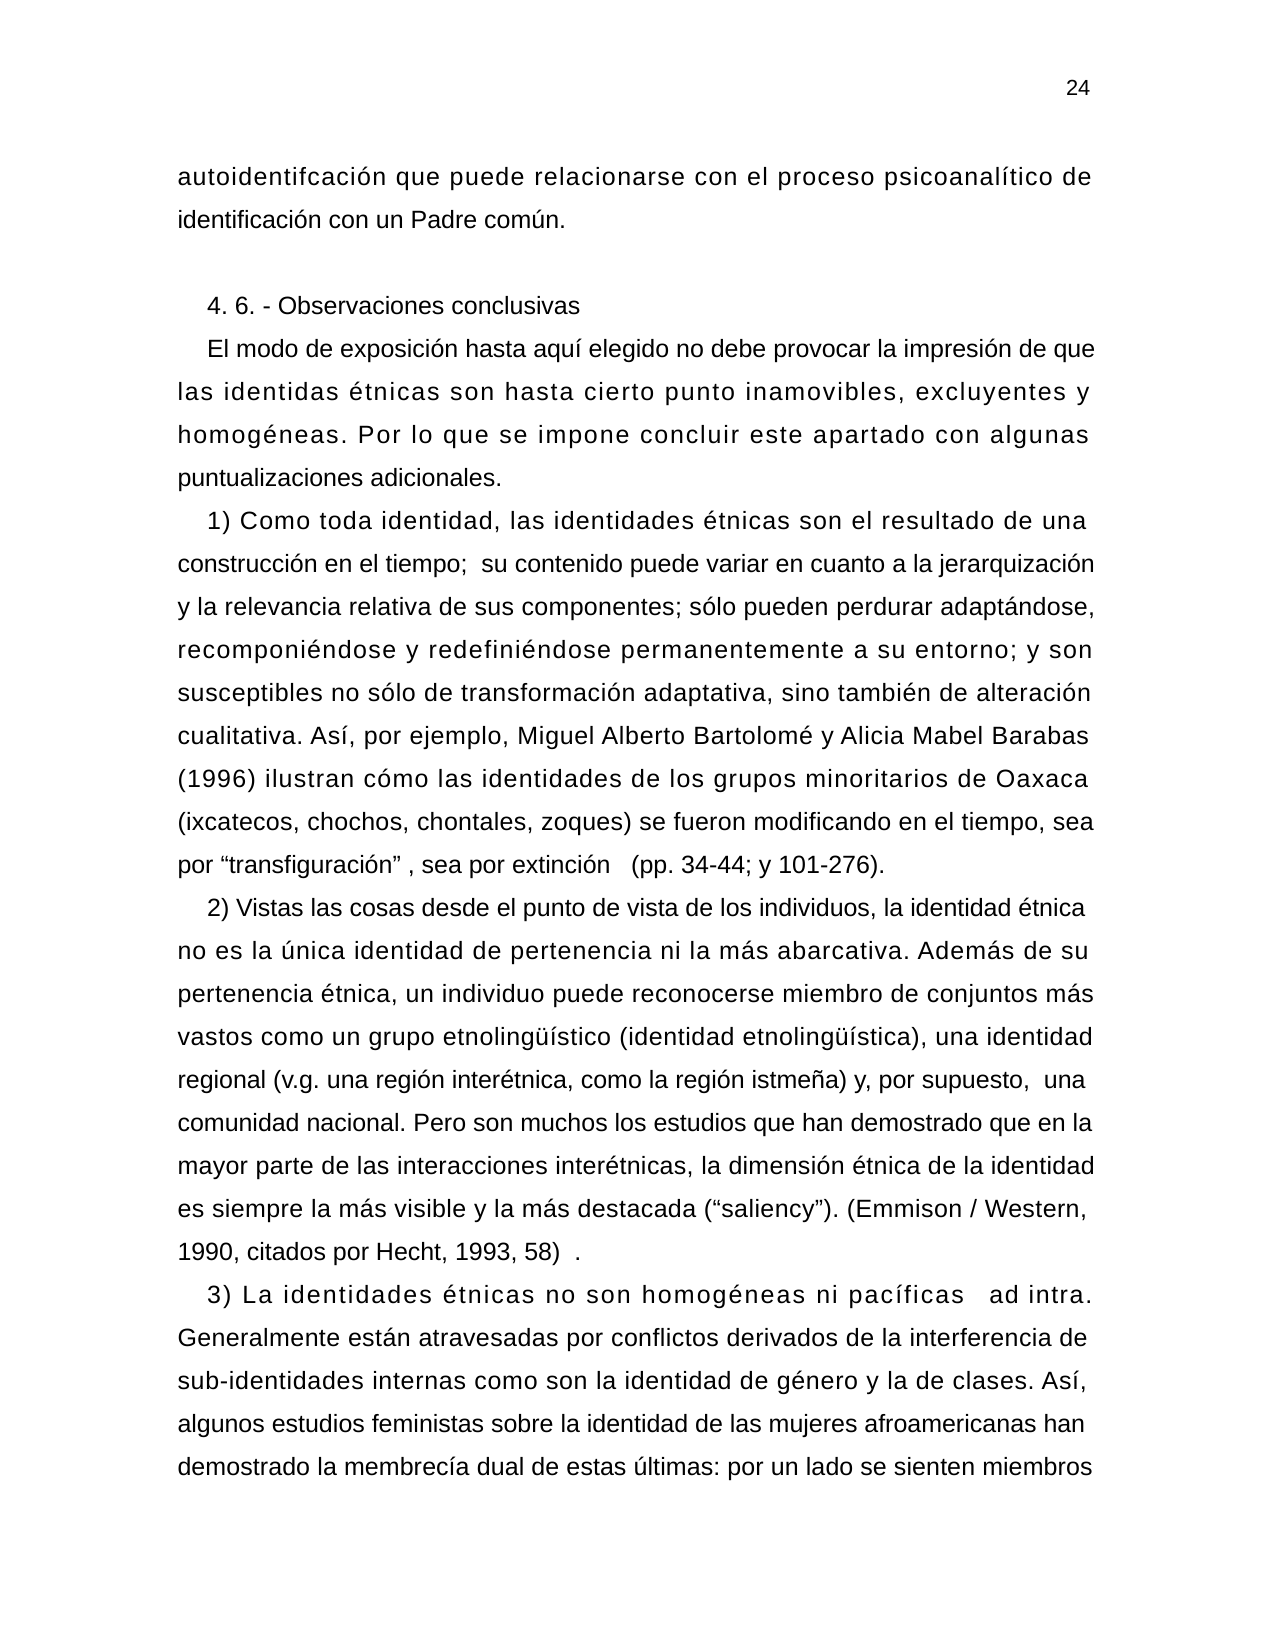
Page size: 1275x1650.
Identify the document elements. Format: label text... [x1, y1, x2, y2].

text 24 [177, 75, 1275, 101]
text (1996) ilustran cómo las identidades de los grupos minoritarios de Oaxaca [177, 764, 1275, 793]
text no es la única identidad de pertenencia ni la más abarcativa. Además de su [177, 937, 1275, 965]
text es siempre la más visible y la más destacada (“saliency”). (Emmison / Western, [177, 1195, 1275, 1223]
text cualitativa. Así, por ejemplo, Miguel Alberto Bartolomé y Alicia Mabel Barabas [177, 721, 1275, 750]
text homogéneas. Por lo que se impone concluir este apartado con algunas [177, 420, 1275, 449]
text algunos estudios feministas sobre la identidad de las mujeres afroamericanas han [177, 1410, 1275, 1438]
text puntualizaciones adicionales. [177, 463, 1275, 492]
text 4. 6. - Observaciones conclusivas [207, 291, 1275, 320]
text 1990, citados por Hecht, 1993, 58) . [177, 1238, 1275, 1266]
text demostrado la membrecía dual de estas últimas: por un lado se sienten miembros [177, 1453, 1275, 1481]
text construcción en el tiempo; su contenido puede variar en cuanto a la jerarquización [177, 549, 1275, 578]
text y la relevancia relativa de sus componentes; sólo pueden perdurar adaptándose, [177, 592, 1275, 621]
text regional (v.g. una región interétnica, como la región istmeña) y, por supuesto, una [177, 1066, 1275, 1094]
text sub-identidades internas como son la identidad de género y la de clases. Así, [177, 1367, 1275, 1395]
text recomponiéndose y redefiniéndose permanentemente a su entorno; y son [177, 635, 1275, 664]
text vastos como un grupo etnolingüístico (identidad etnolingüística), una identidad [177, 1023, 1275, 1051]
text por “transfiguración” , sea por extinción (pp. 34-44; y 101-276). [177, 851, 1275, 879]
text 3) La identidades étnicas no son homogéneas ni pacíficas ad intra. [207, 1281, 1275, 1309]
text 2) Vistas las cosas desde el punto de vista de los individuos, la identidad étnica [207, 893, 1275, 922]
text mayor parte de las interacciones interétnicas, la dimensión étnica de la identidad [177, 1152, 1275, 1180]
text comunidad nacional. Pero son muchos los estudios que han demostrado que en la [177, 1109, 1275, 1137]
text (ixcatecos, chochos, chontales, zoques) se fueron modificando en el tiempo, sea [177, 807, 1275, 836]
text susceptibles no sólo de transformación adaptativa, sino también de alteración [177, 678, 1275, 707]
text pertenencia étnica, un individuo puede reconocerse miembro de conjuntos más [177, 979, 1275, 1008]
text identificación con un Padre común. [177, 205, 1275, 234]
text autoidentifcación que puede relacionarse con el proceso psicoanalítico de [177, 162, 1275, 191]
text 1) Como toda identidad, las identidades étnicas son el resultado de una [207, 506, 1275, 535]
text las identidas étnicas son hasta cierto punto inamovibles, excluyentes y [177, 377, 1275, 406]
text El modo de exposición hasta aquí elegido no debe provocar la impresión de que [207, 334, 1275, 363]
text Generalmente están atravesadas por conflictos derivados de la interferencia de [177, 1324, 1275, 1352]
